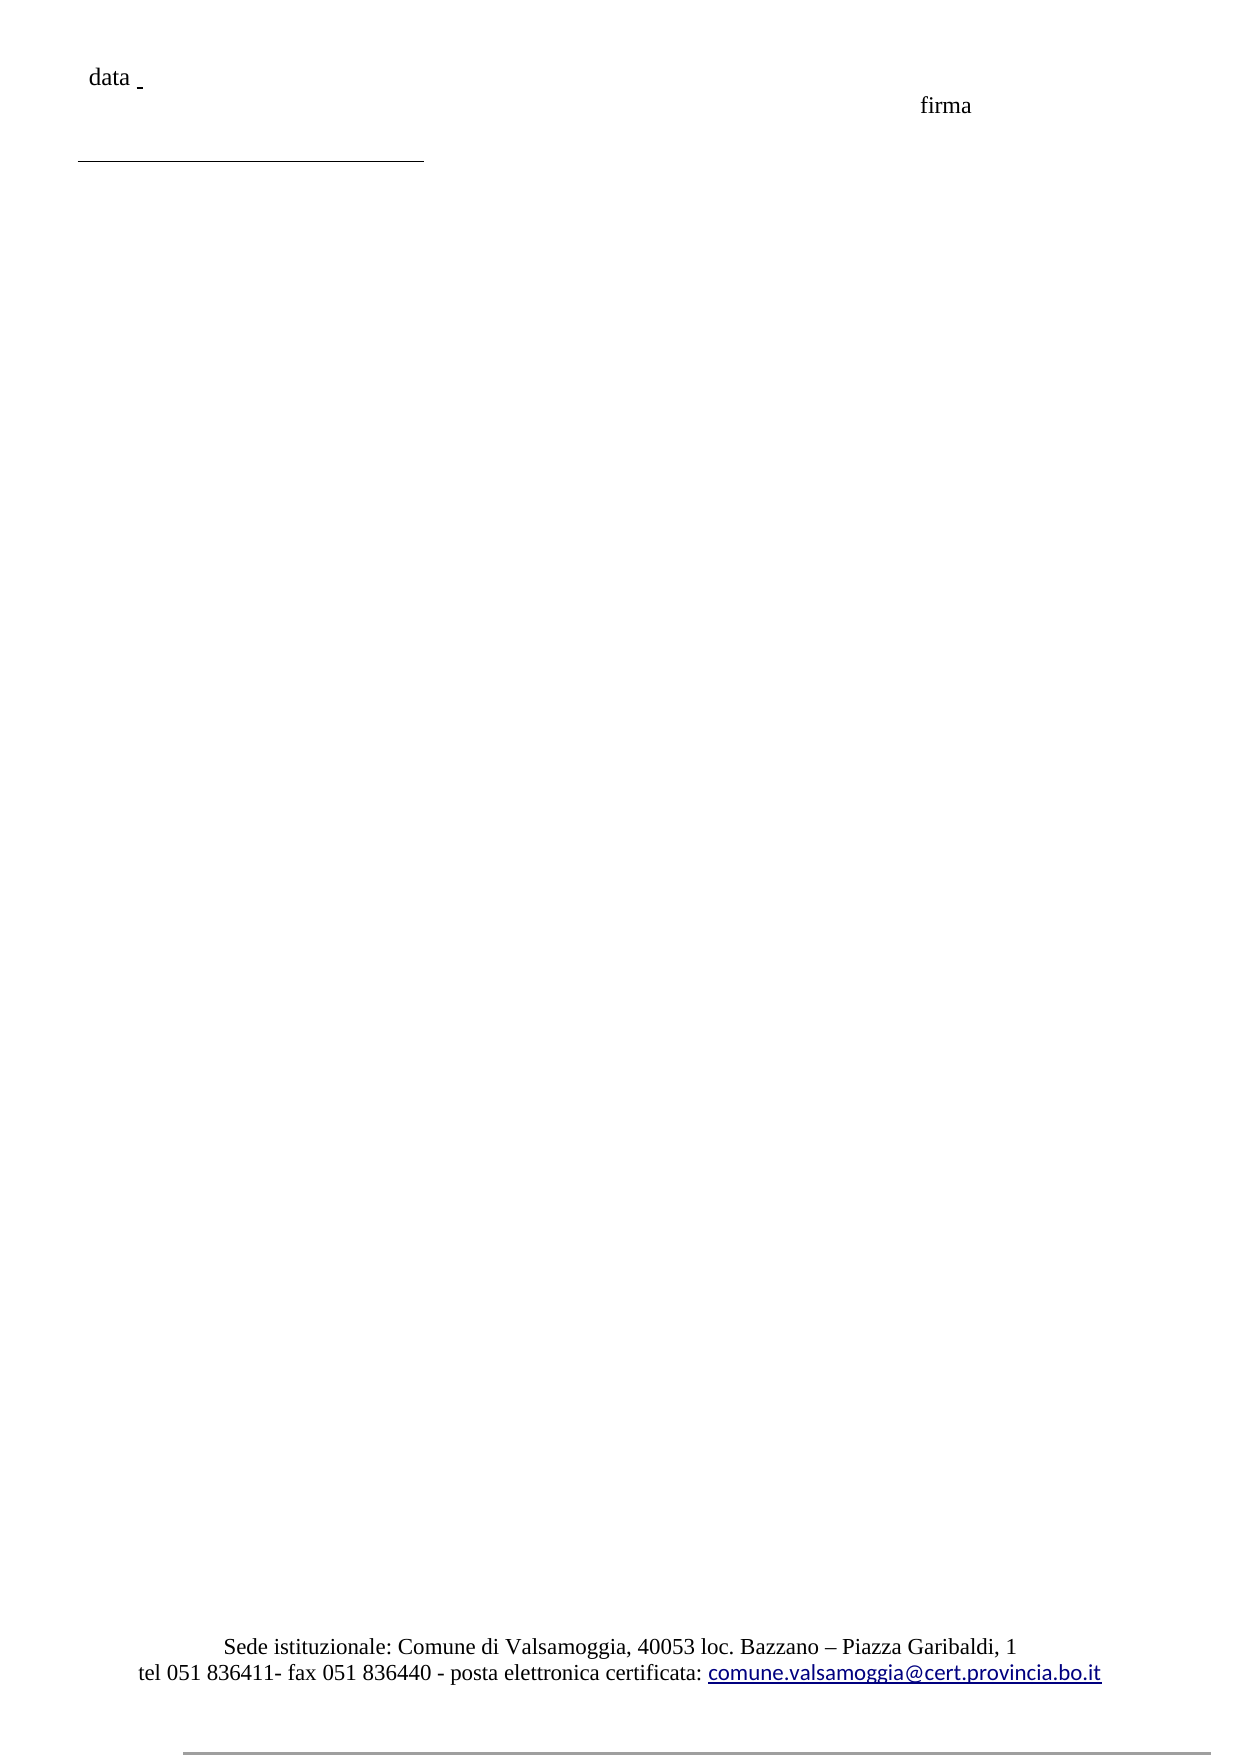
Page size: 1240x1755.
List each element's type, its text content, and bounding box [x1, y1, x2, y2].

text firma [920, 91, 1160, 119]
text data [89, 62, 143, 91]
